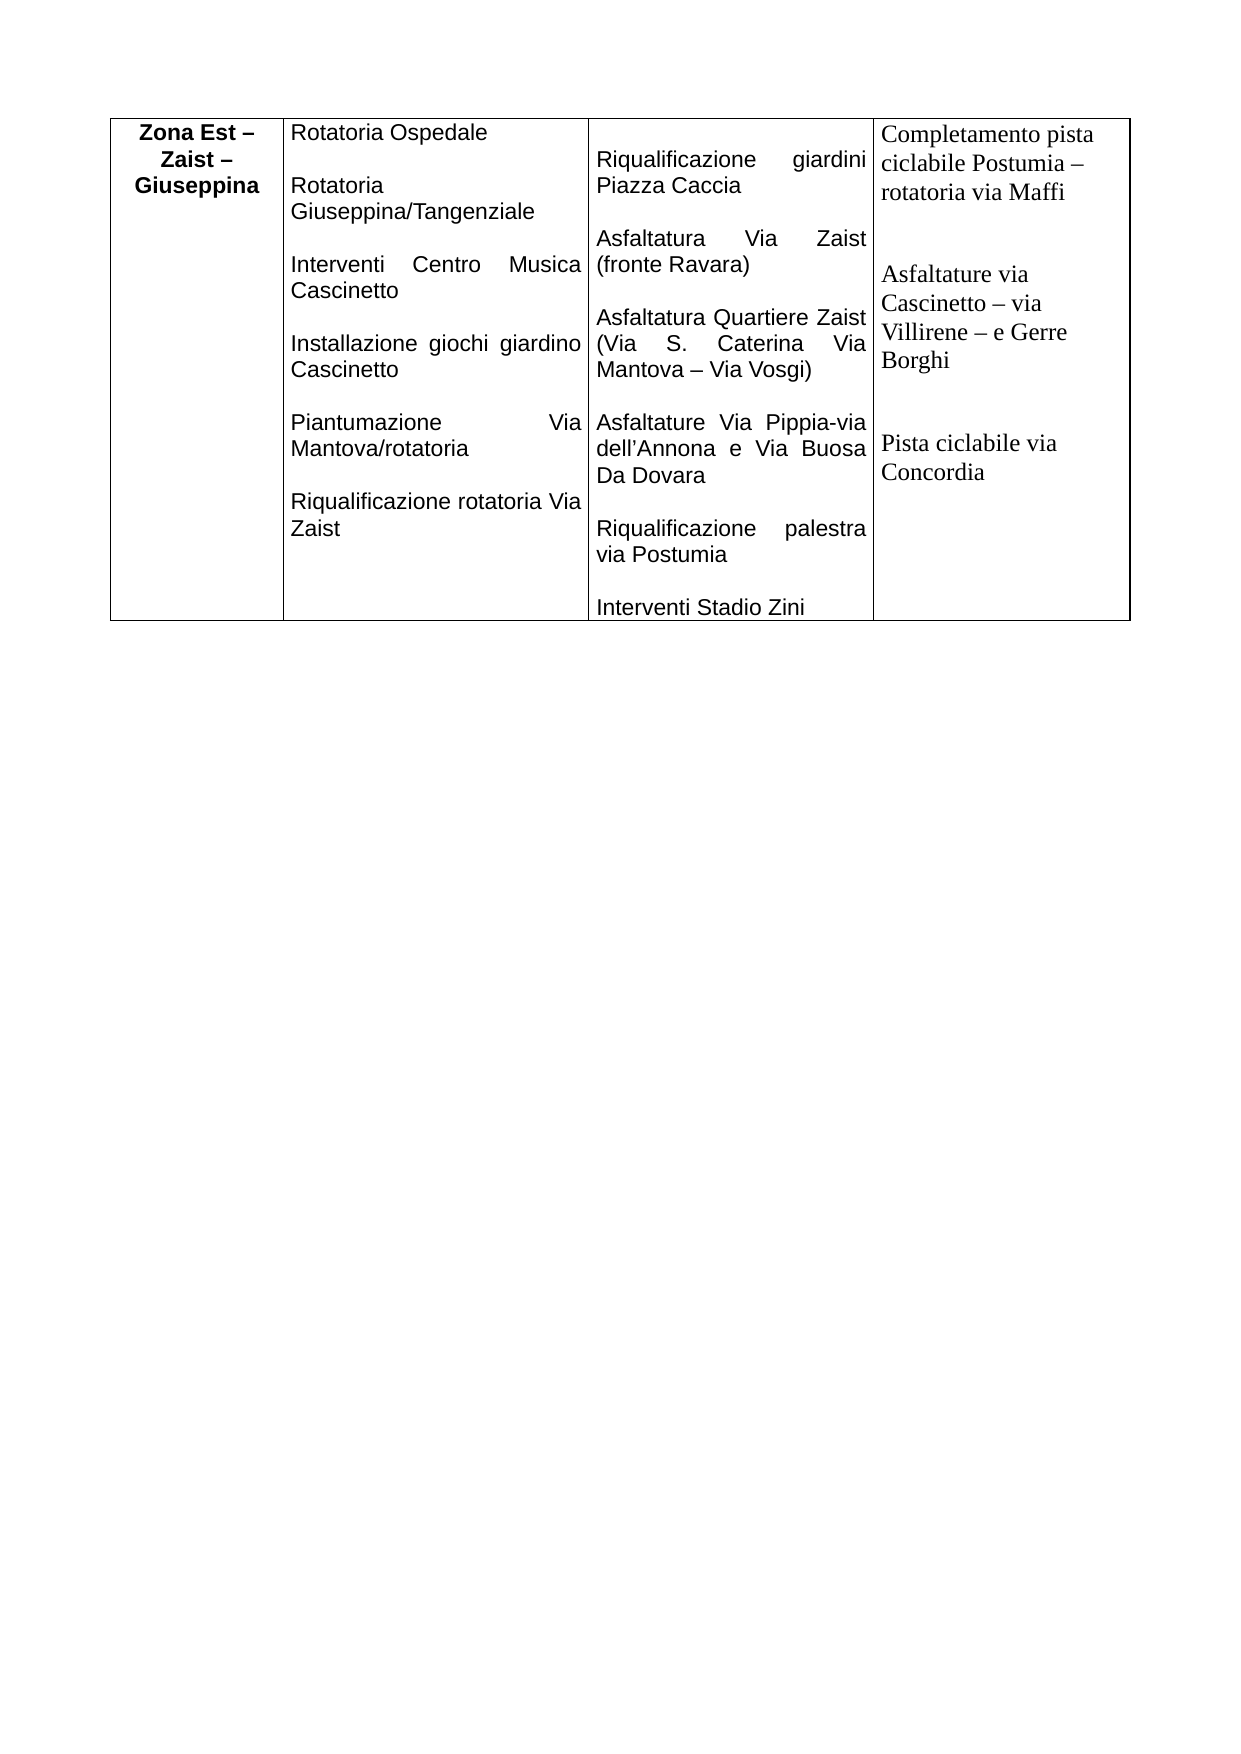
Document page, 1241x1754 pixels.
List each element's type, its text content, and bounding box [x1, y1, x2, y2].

table_cell Rotatoria Ospedale Rotatoria Giuseppina/Tangenziale Interventi Centro Musica Cascinetto Installazione giochi giardino Cascinetto Piantumazione Via Mantova/rotatoria Riqualificazione rotatoria Via Zaist [284, 119, 588, 620]
table_cell Zona Est – Zaist – Giuseppina [111, 119, 283, 620]
table_cell Riqualificazione giardini Piazza Caccia Asfaltatura Via Zaist (fronte Ravara) Asfaltatura Quartiere Zaist (Via S. Caterina Via Mantova – Via Vosgi) Asfaltature Via Pippia-via dell’Annona e Via Buosa Da Dovara Riqualificazione palestra via Postumia Interventi Stadio Zini [589, 119, 873, 620]
table_cell Completamento pista ciclabile Postumia – rotatoria via Maffi Asfaltature via Cascinetto – via Villirene – e Gerre Borghi Pista ciclabile via Concordia [874, 119, 1129, 620]
